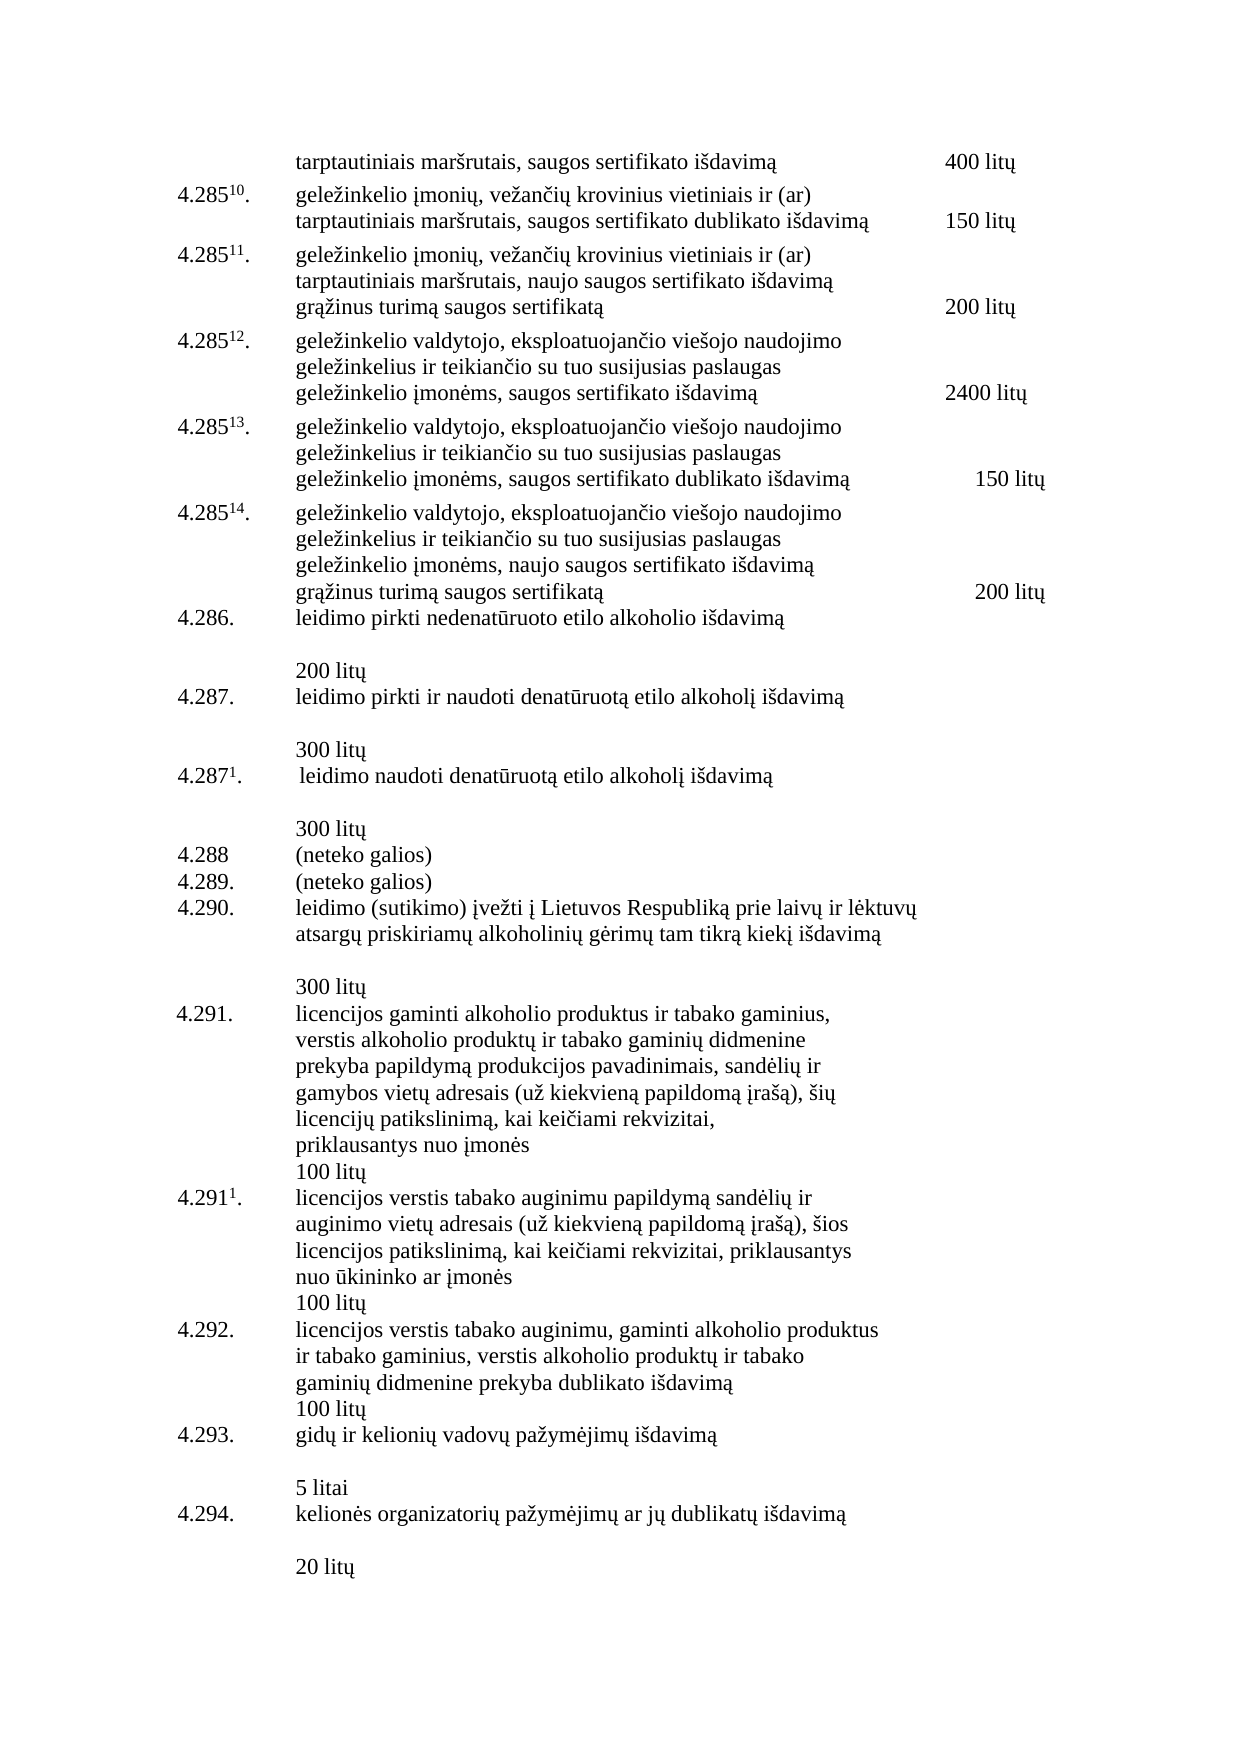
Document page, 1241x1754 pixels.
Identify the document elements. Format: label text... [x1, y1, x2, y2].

text 4.28510. geležinkelio įmonių, vežančių krovinius vietiniais ir (ar) [177, 174, 1122, 207]
text grąžinus turimą saugos sertifikatą 200 litų [177, 578, 1122, 604]
text 4.28512. geležinkelio valdytojo, eksploatuojančio viešojo naudojimo [177, 320, 1122, 353]
text 4.290. leidimo (sutikimo) įvežti į Lietuvos Respubliką prie laivų ir lėktuvų atsargų priskiriamų alkoholinių gėrimų tam tikrą kiekį išdavimą 300 litų [177, 894, 945, 999]
text geležinkelius ir teikiančio su tuo susijusias paslaugas [177, 353, 1122, 379]
text geležinkelio įmonėms, saugos sertifikato dublikato išdavimą 150 litų [177, 466, 1122, 492]
text geležinkelius ir teikiančio su tuo susijusias paslaugas [177, 439, 1122, 466]
text auginimo vietų adresais (už kiekvieną papildomą įrašą), šios [177, 1210, 1122, 1237]
text gaminių didmenine prekyba dublikato išdavimą 100 litų [177, 1368, 945, 1421]
text tarptautiniais maršrutais, naujo saugos sertifikato išdavimą [177, 267, 1122, 293]
text geležinkelio įmonėms, saugos sertifikato išdavimą 2400 litų [177, 379, 1122, 406]
text tarptautiniais maršrutais, saugos sertifikato dublikato išdavimą 150 litų [177, 207, 1122, 234]
text grąžinus turimą saugos sertifikatą 200 litų [177, 293, 1122, 320]
text geležinkelius ir teikiančio su tuo susijusias paslaugas [177, 525, 1122, 552]
text 4.2871. leidimo naudoti denatūruotą etilo alkoholį išdavimą 300 litų [177, 762, 945, 841]
text verstis alkoholio produktų ir tabako gaminių didmenine [176, 1026, 886, 1052]
text 4.294. kelionės organizatorių pažymėjimų ar jų dublikatų išdavimą 20 litų [177, 1500, 945, 1579]
text ir tabako gaminius, verstis alkoholio produktų ir tabako [177, 1342, 945, 1368]
text 4.2911. licencijos verstis tabako auginimu papildymą sandėlių ir [177, 1184, 1122, 1210]
text gamybos vietų adresais (už kiekvieną papildomą įrašą), šių [176, 1079, 886, 1105]
text 4.28514. geležinkelio valdytojo, eksploatuojančio viešojo naudojimo [177, 492, 1122, 525]
text 4.286. leidimo pirkti nedenatūruoto etilo alkoholio išdavimą 200 litų [177, 604, 945, 683]
text 4.287. leidimo pirkti ir naudoti denatūruotą etilo alkoholį išdavimą 300 litų [177, 683, 945, 762]
text 4.28513. geležinkelio valdytojo, eksploatuojančio viešojo naudojimo [177, 406, 1122, 439]
text 4.291. licencijos gaminti alkoholio produktus ir tabako gaminius, [176, 999, 886, 1026]
text 4.289. (neteko galios) [177, 868, 945, 894]
text 4.292. licencijos verstis tabako auginimu, gaminti alkoholio produktus [177, 1316, 945, 1342]
text 4.28511. geležinkelio įmonių, vežančių krovinius vietiniais ir (ar) [177, 234, 1122, 267]
text tarptautiniais maršrutais, saugos sertifikato išdavimą 400 litų [177, 148, 1122, 174]
text priklausantys nuo įmonės 100 litų [176, 1131, 886, 1184]
text prekyba papildymą produkcijos pavadinimais, sandėlių ir [176, 1052, 886, 1079]
text geležinkelio įmonėms, naujo saugos sertifikato išdavimą [177, 552, 1122, 578]
text nuo ūkininko ar įmonės 100 litų [177, 1263, 945, 1316]
text 4.293. gidų ir kelionių vadovų pažymėjimų išdavimą 5 litai [177, 1421, 945, 1500]
text licencijos patikslinimą, kai keičiami rekvizitai, priklausantys [177, 1237, 1122, 1263]
text licencijų patikslinimą, kai keičiami rekvizitai, [176, 1105, 886, 1131]
text 4.288 (neteko galios) [177, 841, 945, 868]
